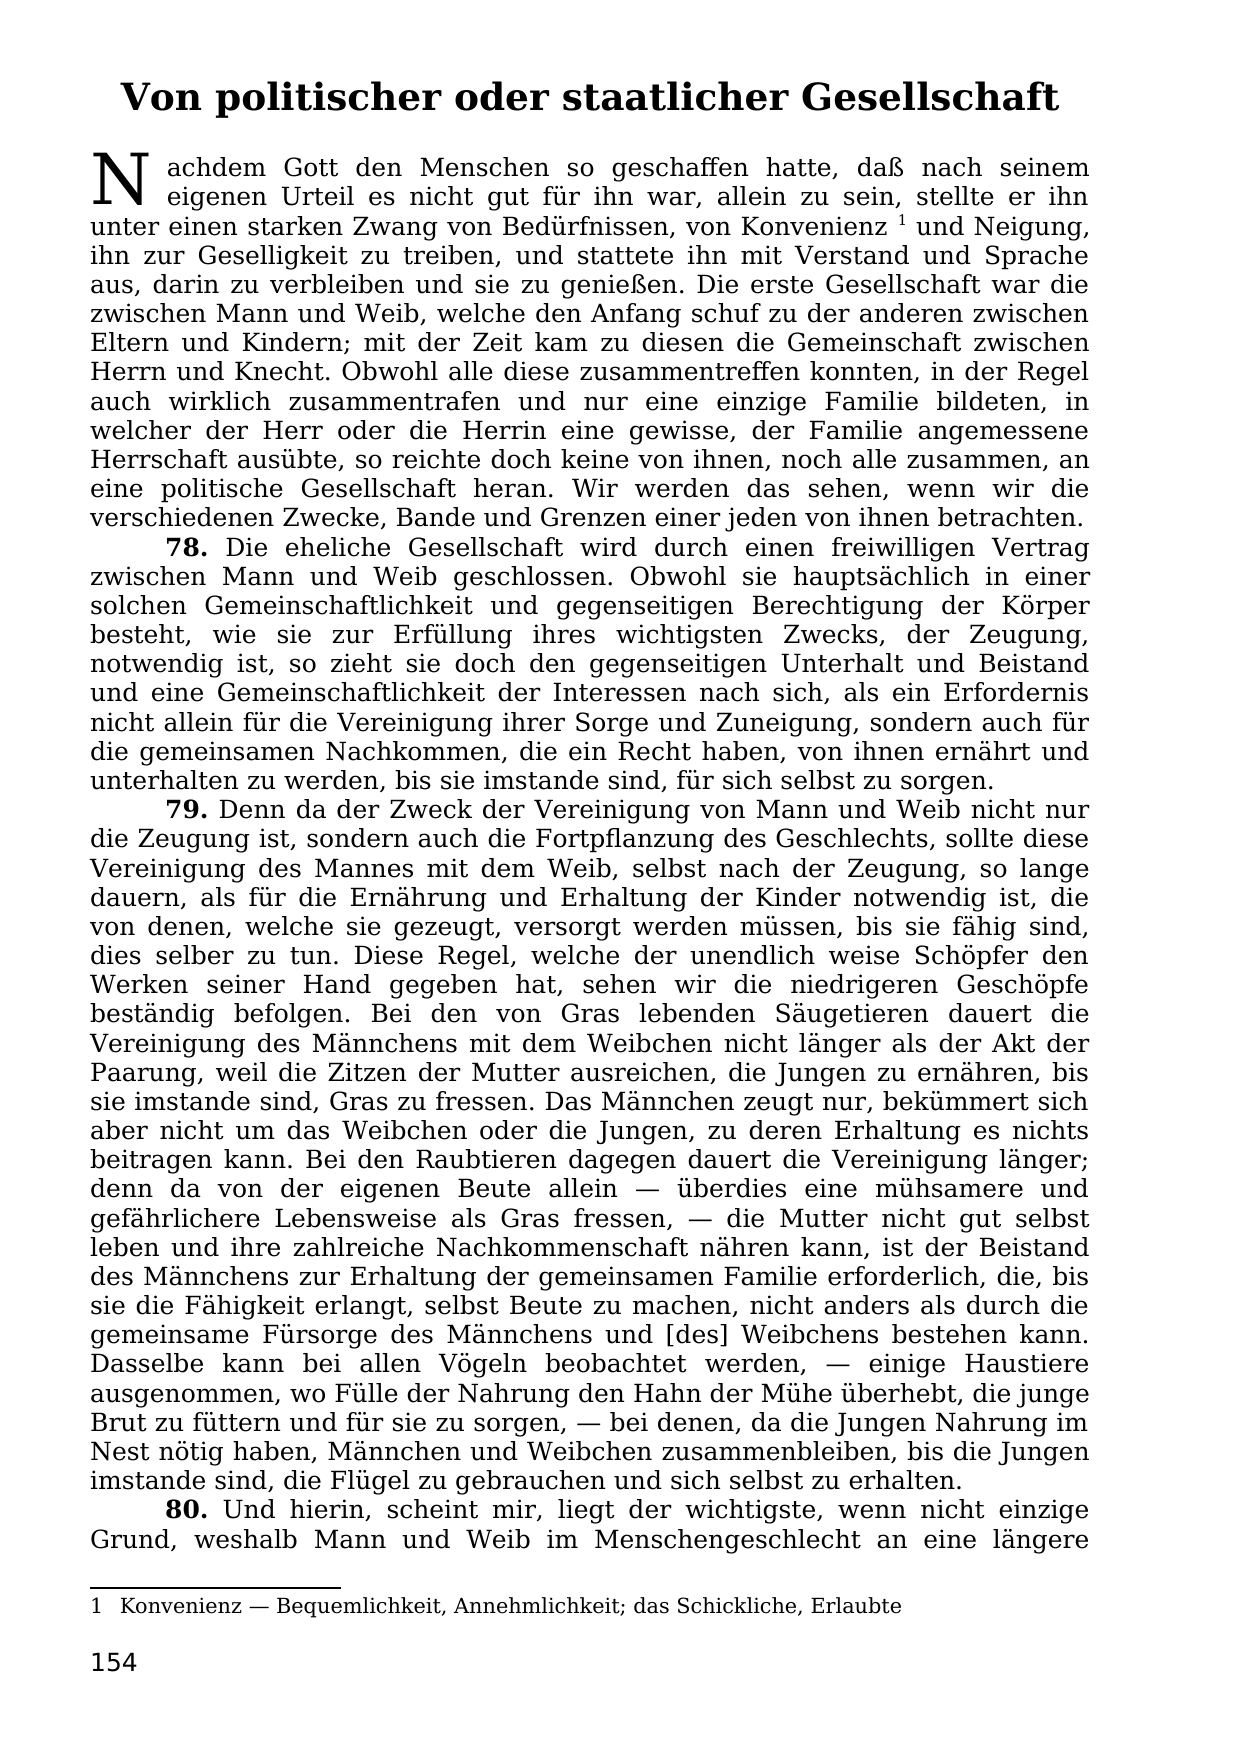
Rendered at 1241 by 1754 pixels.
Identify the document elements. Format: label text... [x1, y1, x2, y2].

text 78. Die eheliche Gesellschaft wird durch einen freiwilligen Vertrag zwischen Mann und Weib geschlossen. Obwohl sie hauptsächlich in einer solchen Gemeinschaftlichkeit und gegenseitigen Berechtigung der Körper besteht, wie sie zur Erfüllung ihres wichtigsten Zwecks, der Zeugung, notwendig ist, so zieht sie doch den gegenseitigen Unterhalt und Beistand und eine Gemeinschaftlichkeit der Interessen nach sich, als ein Erfordernis nicht allein für die Vereinigung ihrer Sorge und Zuneigung, sondern auch für die gemeinsamen Nachkommen, die ein Recht haben, von ihnen ernährt und unterhalten zu werden, bis sie imstande sind, für sich selbst zu sorgen. [90, 532, 1091, 795]
text Konvenienz — Bequemlichkeit, Annehmlichkeit; das Schickliche, Erlaubte [90, 1594, 1091, 1618]
text 80. Und hierin, scheint mir, liegt der wichtigste, wenn nicht einzige Grund, weshalb Mann und Weib im Menschengeschlecht an eine längere [90, 1495, 1091, 1554]
text Nachdem Gott den Menschen so geschaffen hatte, daß nach seinem eigenen Urteil es nicht gut für ihn war, allein zu sein, stellte er ihn unter einen starken Zwang von Bedürfnissen, von Konvenienz und Neigung, ihn zur Geselligkeit zu treiben, und stattete ihn mit Verstand und Sprache aus, darin zu verbleiben und sie zu genießen. Die erste Gesellschaft war die zwischen Mann und Weib, welche den Anfang schuf zu der anderen zwischen Eltern und Kindern; mit der Zeit kam zu diesen die Gemeinschaft zwischen Herrn und Knecht. Obwohl alle diese zusammentreffen konnten, in der Regel auch wirklich zusammentrafen und nur eine einzige Familie bildeten, in welcher der Herr oder die Herrin eine gewisse, der Familie angemessene Herrschaft ausübte, so reichte doch keine von ihnen, noch alle zusammen, an eine politische Gesellschaft heran. Wir werden das sehen, wenn wir die verschiedenen Zwecke, Bande und Grenzen einer jeden von ihnen betrachten. [90, 153, 1091, 532]
text Von politischer oder staatlicher Gesellschaft [90, 75, 1091, 119]
text 79. Denn da der Zweck der Vereinigung von Mann und Weib nicht nur die Zeugung ist, sondern auch die Fortpflanzung des Geschlechts, sollte diese Vereinigung des Mannes mit dem Weib, selbst nach der Zeugung, so lange dauern, als für die Ernährung und Erhaltung der Kinder notwendig ist, die von denen, welche sie gezeugt, versorgt werden müssen, bis sie fähig sind, dies selber zu tun. Diese Regel, welche der unendlich weise Schöpfer den Werken seiner Hand gegeben hat, sehen wir die niedrigeren Geschöpfe beständig befolgen. Bei den von Gras lebenden Säugetieren dauert die Vereinigung des Männchens mit dem Weibchen nicht länger als der Akt der Paarung, weil die Zitzen der Mutter ausreichen, die Jungen zu ernähren, bis sie imstande sind, Gras zu fressen. Das Männchen zeugt nur, bekümmert sich aber nicht um das Weibchen oder die Jungen, zu deren Erhaltung es nichts beitragen kann. Bei den Raubtieren dagegen dauert die Vereinigung länger; denn da von der eigenen Beute allein — überdies eine mühsamere und gefährlichere Lebensweise als Gras fressen, — die Mutter nicht gut selbst leben und ihre zahlreiche Nachkommenschaft nähren kann, ist der Beistand des Männchens zur Erhaltung der gemeinsamen Familie erforderlich, die, bis sie die Fähigkeit erlangt, selbst Beute zu machen, nicht anders als durch die gemeinsame Fürsorge des Männchens und [des] Weibchens bestehen kann. Dasselbe kann bei allen Vögeln beobachtet werden, — einige Haustiere ausgenommen, wo Fülle der Nahrung den Hahn der Mühe überhebt, die junge Brut zu füttern und für sie zu sorgen, — bei denen, da die Jungen Nahrung im Nest nötig haben, Männchen und Weibchen zusammenbleiben, bis die Jungen imstande sind, die Flügel zu gebrauchen und sich selbst zu erhalten. [90, 795, 1091, 1495]
